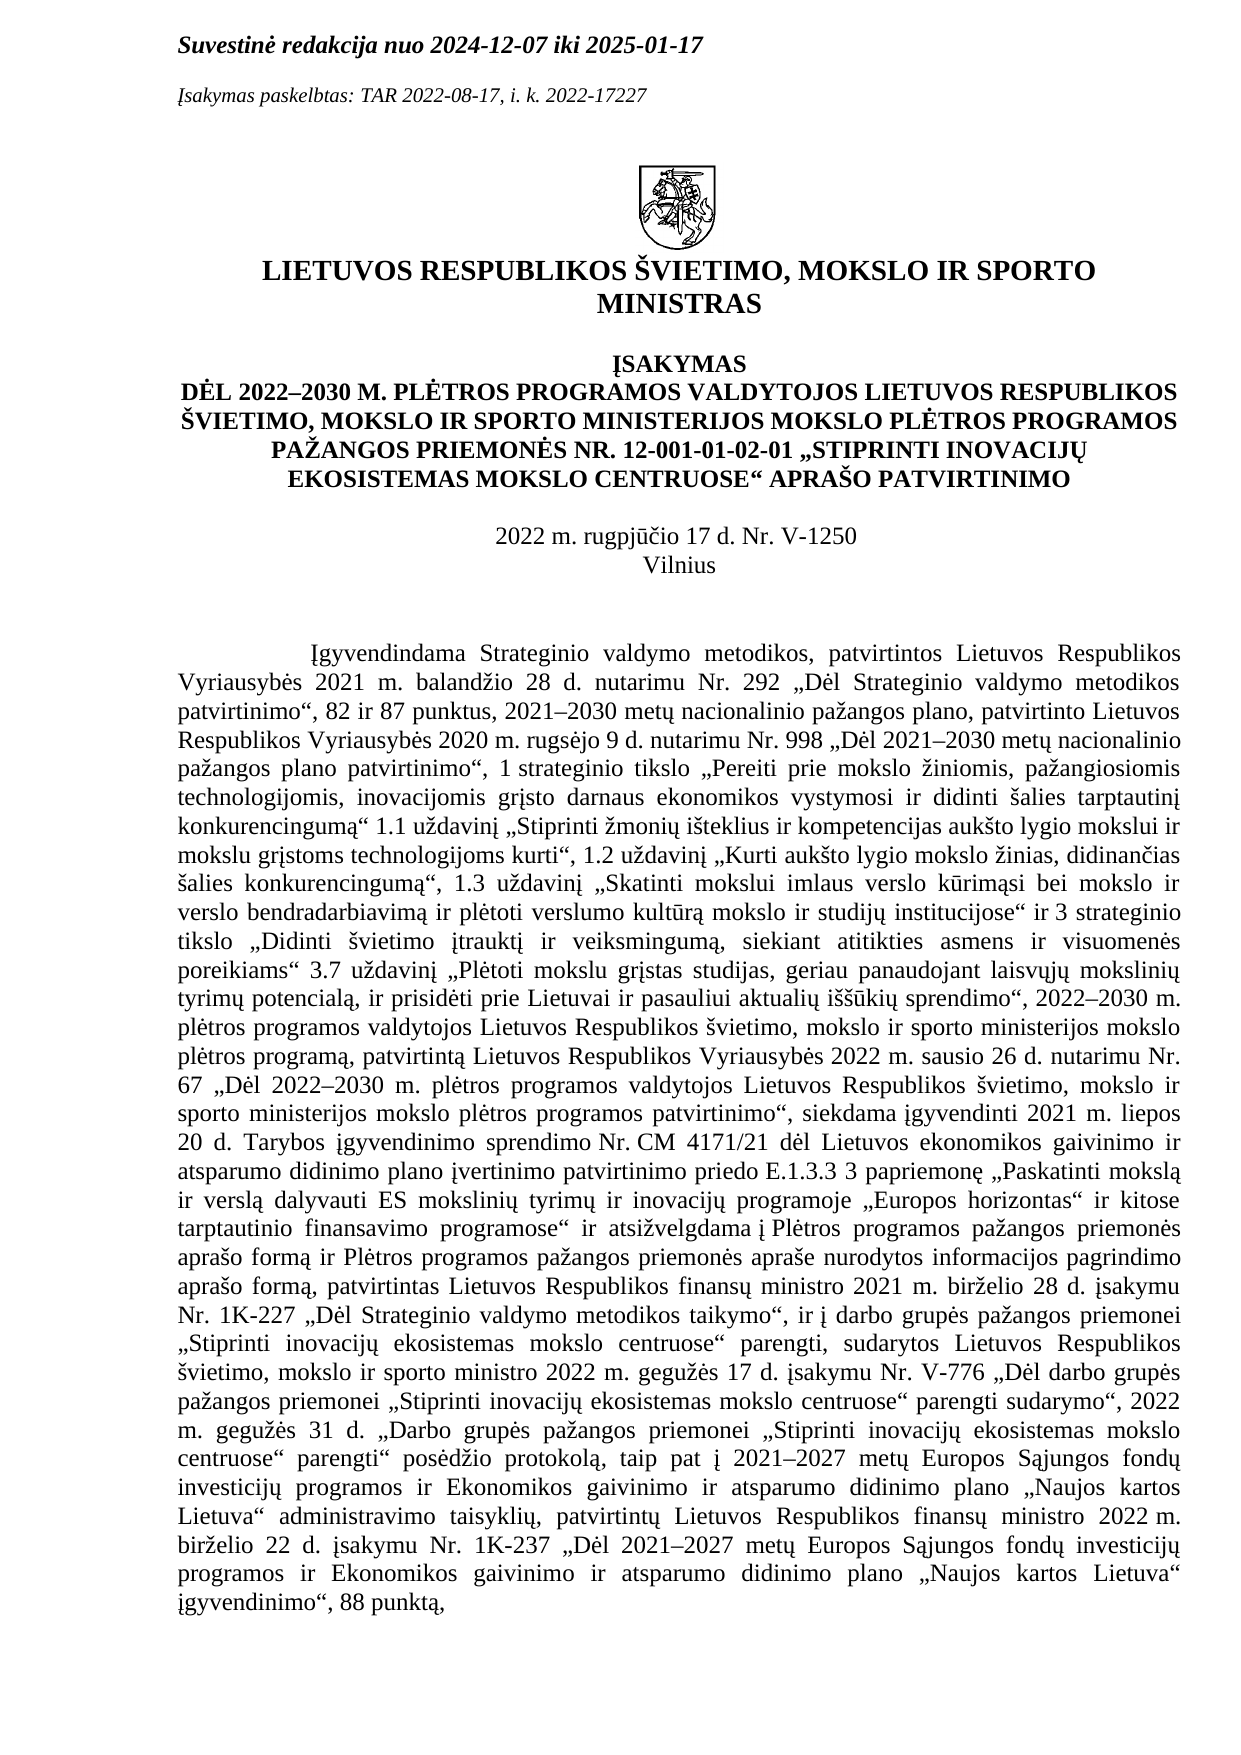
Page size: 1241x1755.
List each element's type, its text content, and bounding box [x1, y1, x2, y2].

text Suvestinė redakcija nuo 2024-12-07 iki 2025-01-17 [177, 30, 1181, 59]
text ĮSAKYMAS [177, 349, 1181, 377]
text 2022 m. rugpjūčio 17 d. Nr. V-1250 [177, 521, 1181, 550]
text LIETUVOS RESPUBLIKOS ŠVIETIMO, MOKSLO IR SPORTO MINISTRAS [177, 253, 1181, 320]
text DĖL 2022–2030 M. PLĖTROS PROGRAMOS VALDYTOJOS LIETUVOS RESPUBLIKOS ŠVIETIMO, MOKSLO IR SPORTO MINISTERIJOS MOKSLO PLĖTROS PROGRAMOS PAŽANGOS PRIEMONĖS NR. 12-001-01-02-01 „STIPRINTI INOVACIJŲ EKOSISTEMAS MOKSLO CENTRUOSE“ APRAŠO PATVIRTINIMO [177, 377, 1181, 492]
text Vilnius [177, 550, 1181, 579]
text Įgyvendindama Strateginio valdymo metodikos, patvirtintos Lietuvos Respublikos Vyriausybės 2021 m. balandžio 28 d. nutarimu Nr. 292 „Dėl Strateginio valdymo metodikos patvirtinimo“, 82 ir 87 punktus, 2021–2030 metų nacionalinio pažangos plano, patvirtinto Lietuvos Respublikos Vyriausybės 2020 m. rugsėjo 9 d. nutarimu Nr. 998 „Dėl 2021–2030 metų nacionalinio pažangos plano patvirtinimo“, 1 strateginio tikslo „Pereiti prie mokslo žiniomis, pažangiosiomis technologijomis, inovacijomis grįsto darnaus ekonomikos vystymosi ir didinti šalies tarptautinį konkurencingumą“ 1.1 uždavinį „Stiprinti žmonių išteklius ir kompetencijas aukšto lygio mokslui ir mokslu grįstoms technologijoms kurti“, 1.2 uždavinį „Kurti aukšto lygio mokslo žinias, didinančias šalies konkurencingumą“, 1.3 uždavinį „Skatinti mokslui imlaus verslo kūrimąsi bei mokslo ir verslo bendradarbiavimą ir plėtoti verslumo kultūrą mokslo ir studijų institucijose“ ir 3 strateginio tikslo „Didinti švietimo įtrauktį ir veiksmingumą, siekiant atitikties asmens ir visuomenės poreikiams“ 3.7 uždavinį „Plėtoti mokslu grįstas studijas, geriau panaudojant laisvųjų mokslinių tyrimų potencialą, ir prisidėti prie Lietuvai ir pasauliui aktualių iššūkių sprendimo“, 2022–2030 m. plėtros programos valdytojos Lietuvos Respublikos švietimo, mokslo ir sporto ministerijos mokslo plėtros programą, patvirtintą Lietuvos Respublikos Vyriausybės 2022 m. sausio 26 d. nutarimu Nr. 67 „Dėl 2022–2030 m. plėtros programos valdytojos Lietuvos Respublikos švietimo, mokslo ir sporto ministerijos mokslo plėtros programos patvirtinimo“, siekdama įgyvendinti 2021 m. liepos 20 d. Tarybos įgyvendinimo sprendimo Nr. CM 4171/21 dėl Lietuvos ekonomikos gaivinimo ir atsparumo didinimo plano įvertinimo patvirtinimo priedo E.1.3.3 3 papriemonę „Paskatinti mokslą ir verslą dalyvauti ES mokslinių tyrimų ir inovacijų programoje „Europos horizontas“ ir kitose tarptautinio finansavimo programose“ ir atsižvelgdama į Plėtros programos pažangos priemonės aprašo formą ir Plėtros programos pažangos priemonės apraše nurodytos informacijos pagrindimo aprašo formą, patvirtintas Lietuvos Respublikos finansų ministro 2021 m. birželio 28 d. įsakymu Nr. 1K-227 „Dėl Strateginio valdymo metodikos taikymo“, ir į darbo grupės pažangos priemonei „Stiprinti inovacijų ekosistemas mokslo centruose“ parengti, sudarytos Lietuvos Respublikos švietimo, mokslo ir sporto ministro 2022 m. gegužės 17 d. įsakymu Nr. V-776 „Dėl darbo grupės pažangos priemonei „Stiprinti inovacijų ekosistemas mokslo centruose“ parengti sudarymo“, 2022 m. gegužės 31 d. „Darbo grupės pažangos priemonei „Stiprinti inovacijų ekosistemas mokslo centruose“ parengti“ posėdžio protokolą, taip pat į 2021–2027 metų Europos Sąjungos fondų investicijų programos ir Ekonomikos gaivinimo ir atsparumo didinimo plano „Naujos kartos Lietuva“ administravimo taisyklių, patvirtintų Lietuvos Respublikos finansų ministro 2022 m. birželio 22 d. įsakymu Nr. 1K-237 „Dėl 2021–2027 metų Europos Sąjungos fondų investicijų programos ir Ekonomikos gaivinimo ir atsparumo didinimo plano „Naujos kartos Lietuva“ įgyvendinimo“, 88 punktą, [177, 638, 1181, 1616]
text Įsakymas paskelbtas: TAR 2022-08-17, i. k. 2022-17227 [177, 83, 1181, 107]
